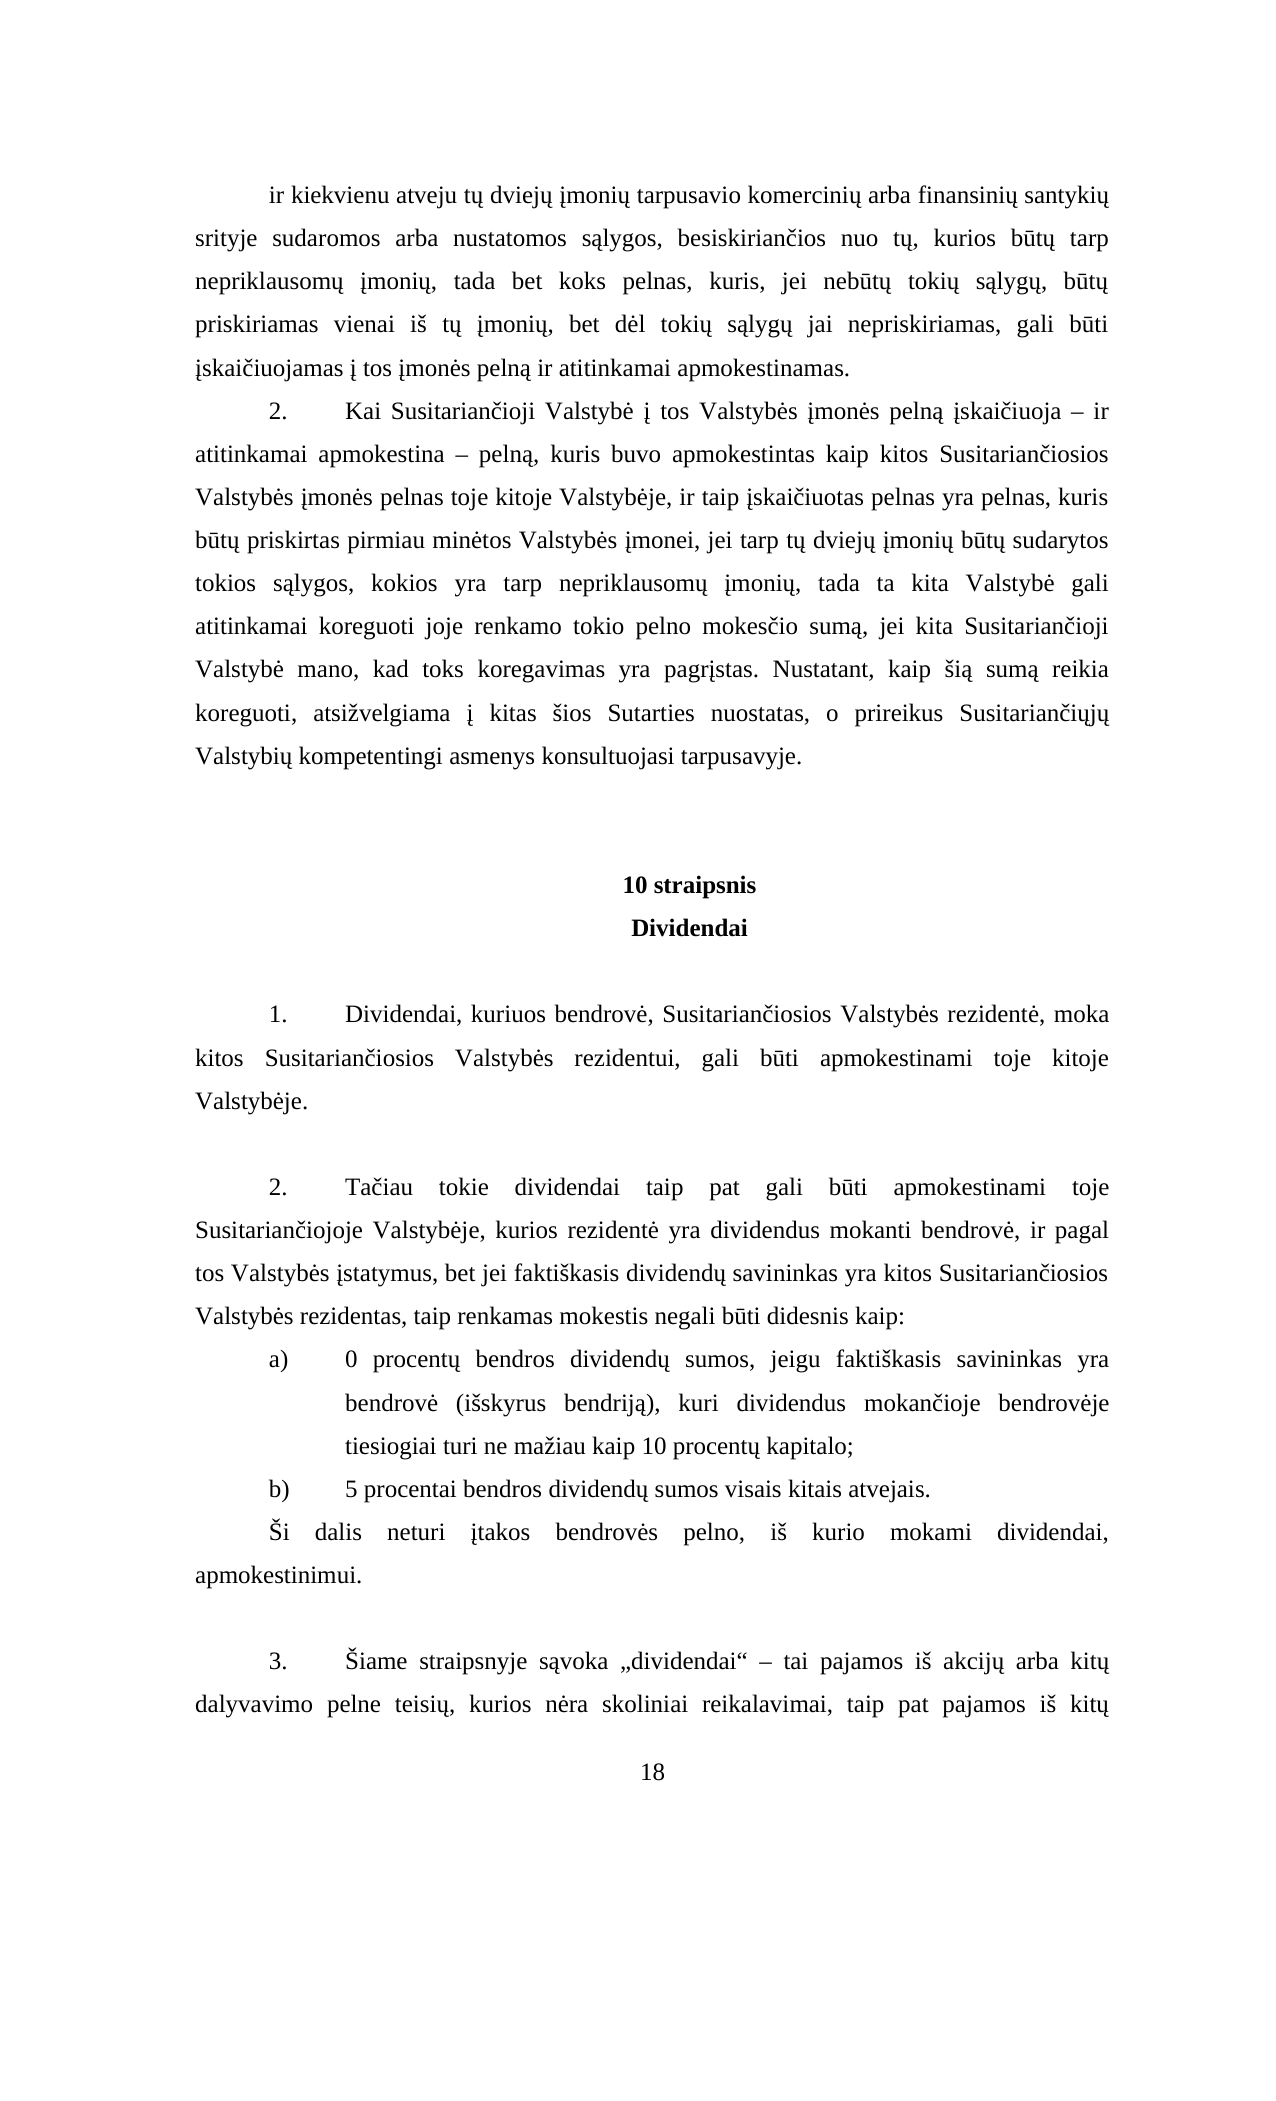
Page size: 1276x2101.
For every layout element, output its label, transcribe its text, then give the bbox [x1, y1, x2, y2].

text 10 straipsnis [195, 870, 1110, 899]
text 3. Šiame straipsnyje sąvoka „dividendai“ – tai pajamos iš akcijų arba kitų dalyvavimo pelne teisių, kurios nėra skoliniai reikalavimai, taip pat pajamos iš kitų [195, 1646, 1110, 1718]
text Dividendai [195, 913, 1110, 942]
text Ši dalis neturi įtakos bendrovės pelno, iš kurio mokami dividendai, apmokestinimui. [195, 1517, 1110, 1589]
text 1. Dividendai, kuriuos bendrovė, Susitariančiosios Valstybės rezidentė, moka kitos Susitariančiosios Valstybės rezidentui, gali būti apmokestinami toje kitoje Valstybėje. [195, 999, 1110, 1114]
text ir kiekvienu atveju tų dviejų įmonių tarpusavio komercinių arba finansinių santykių srityje sudaromos arba nustatomos sąlygos, besiskiriančios nuo tų, kurios būtų tarp nepriklausomų įmonių, tada bet koks pelnas, kuris, jei nebūtų tokių sąlygų, būtų priskiriamas vienai iš tų įmonių, bet dėl tokių sąlygų jai nepriskiriamas, gali būti įskaičiuojamas į tos įmonės pelną ir atitinkamai apmokestinamas. [195, 180, 1110, 381]
text b) 5 procentai bendros dividendų sumos visais kitais atvejais. [195, 1474, 1110, 1503]
text 2. Tačiau tokie dividendai taip pat gali būti apmokestinami toje Susitariančiojoje Valstybėje, kurios rezidentė yra dividendus mokanti bendrovė, ir pagal tos Valstybės įstatymus, bet jei faktiškasis dividendų savininkas yra kitos Susitariančiosios Valstybės rezidentas, taip renkamas mokestis negali būti didesnis kaip: [195, 1172, 1110, 1330]
text a) 0 procentų bendros dividendų sumos, jeigu faktiškasis savininkas yra bendrovė (išskyrus bendriją), kuri dividendus mokančioje bendrovėje tiesiogiai turi ne mažiau kaip 10 procentų kapitalo; [269, 1344, 1110, 1459]
text 2. Kai Susitariančioji Valstybė į tos Valstybės įmonės pelną įskaičiuoja – ir atitinkamai apmokestina – pelną, kuris buvo apmokestintas kaip kitos Susitariančiosios Valstybės įmonės pelnas toje kitoje Valstybėje, ir taip įskaičiuotas pelnas yra pelnas, kuris būtų priskirtas pirmiau minėtos Valstybės įmonei, jei tarp tų dviejų įmonių būtų sudarytos tokios sąlygos, kokios yra tarp nepriklausomų įmonių, tada ta kita Valstybė gali atitinkamai koreguoti joje renkamo tokio pelno mokesčio sumą, jei kita Susitariančioji Valstybė mano, kad toks koregavimas yra pagrįstas. Nustatant, kaip šią sumą reikia koreguoti, atsižvelgiama į kitas šios Sutarties nuostatas, o prireikus Susitariančiųjų Valstybių kompetentingi asmenys konsultuojasi tarpusavyje. [195, 396, 1110, 769]
